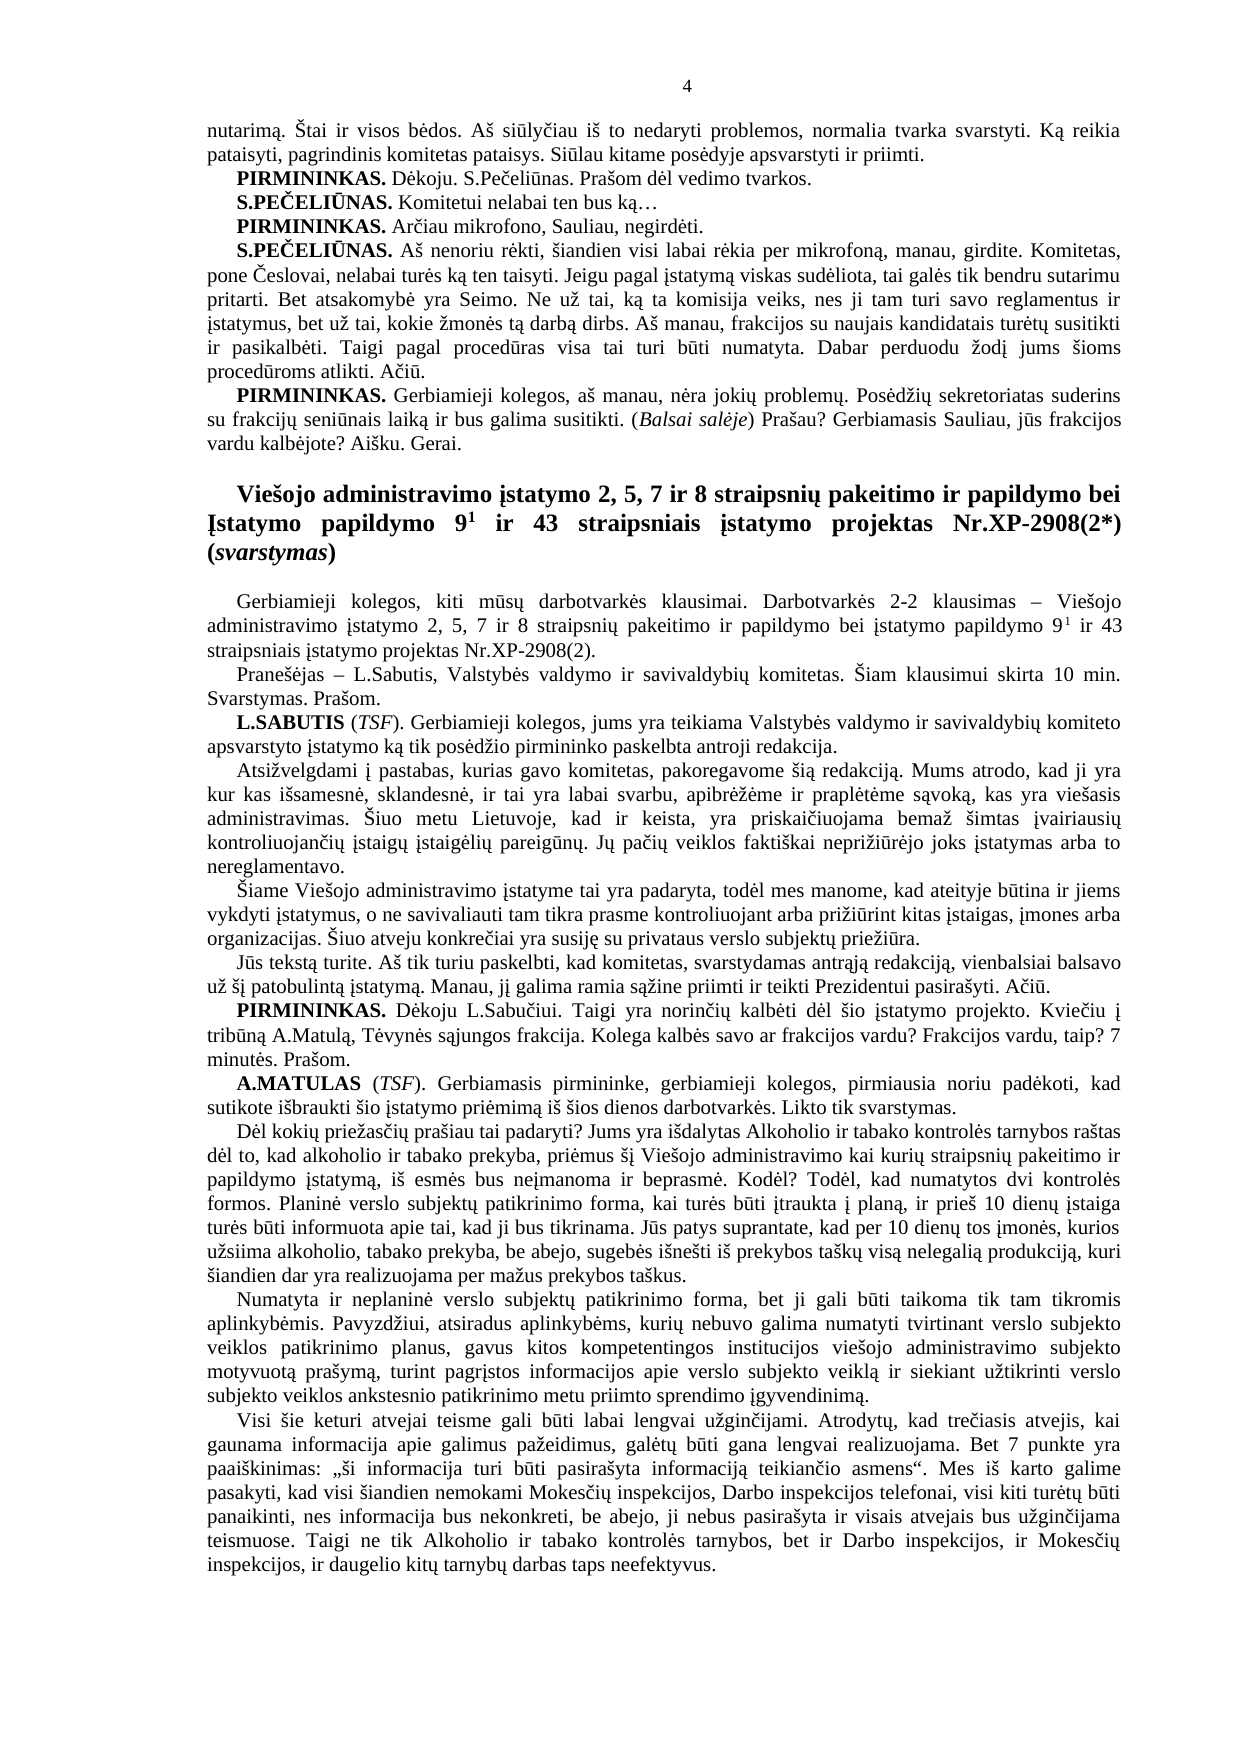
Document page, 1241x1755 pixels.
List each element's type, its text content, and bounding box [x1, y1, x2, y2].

text PIRMININKAS. Dėkoju. S.Pečeliūnas. Prašom dėl vedimo tvarkos. [207, 166, 1122, 190]
text Dėl kokių priežasčių prašiau tai padaryti? Jums yra išdalytas Alkoholio ir tabako kontrolės tarnybos raštas dėl to, kad alkoholio ir tabako prekyba, priėmus šį Viešojo administravimo kai kurių straipsnių pakeitimo ir papildymo įstatymą, iš esmės bus neįmanoma ir beprasmė. Kodėl? Todėl, kad numatytos dvi kontrolės formos. Planinė verslo subjektų patikrinimo forma, kai turės būti įtraukta į planą, ir prieš 10 dienų įstaiga turės būti informuota apie tai, kad ji bus tikrinama. Jūs patys suprantate, kad per 10 dienų tos įmonės, kurios užsiima alkoholio, tabako prekyba, be abejo, sugebės išnešti iš prekybos taškų visą nelegalią produkciją, kuri šiandien dar yra realizuojama per mažus prekybos taškus. [207, 1119, 1122, 1287]
text Visi šie keturi atvejai teisme gali būti labai lengvai užginčijami. Atrodytų, kad trečiasis atvejis, kai gaunama informacija apie galimus pažeidimus, galėtų būti gana lengvai realizuojama. Bet 7 punkte yra paaiškinimas: „ši informacija turi būti pasirašyta informaciją teikiančio asmens“. Mes iš karto galime pasakyti, kad visi šiandien nemokami Mokesčių inspekcijos, Darbo inspekcijos telefonai, visi kiti turėtų būti panaikinti, nes informacija bus nekonkreti, be abejo, ji nebus pasirašyta ir visais atvejais bus užginčijama teismuose. Taigi ne tik Alkoholio ir tabako kontrolės tarnybos, bet ir Darbo inspekcijos, ir Mokesčių inspekcijos, ir daugelio kitų tarnybų darbas taps neefektyvus. [207, 1407, 1122, 1576]
text L.SABUTIS (TSF). Gerbiamieji kolegos, jums yra teikiama Valstybės valdymo ir savivaldybių komiteto apsvarstyto įstatymo ką tik posėdžio pirmininko paskelbta antroji redakcija. [207, 710, 1122, 758]
text Jūs tekstą turite. Aš tik turiu paskelbti, kad komitetas, svarstydamas antrąją redakciją, vienbalsiai balsavo už šį patobulintą įstatymą. Manau, jį galima ramia sąžine priimti ir teikti Prezidentui pasirašyti. Ačiū. [207, 950, 1122, 998]
text Numatyta ir neplaninė verslo subjektų patikrinimo forma, bet ji gali būti taikoma tik tam tikromis aplinkybėmis. Pavyzdžiui, atsiradus aplinkybėms, kurių nebuvo galima numatyti tvirtinant verslo subjekto veiklos patikrinimo planus, gavus kitos kompetentingos institucijos viešojo administravimo subjekto motyvuotą prašymą, turint pagrįstos informacijos apie verslo subjekto veiklą ir siekiant užtikrinti verslo subjekto veiklos ankstesnio patikrinimo metu priimto sprendimo įgyvendinimą. [207, 1287, 1122, 1407]
text Pranešėjas – L.Sabutis, Valstybės valdymo ir savivaldybių komitetas. Šiam klausimui skirta 10 min. Svarstymas. Prašom. [207, 662, 1122, 710]
text Viešojo administravimo įstatymo 2, 5, 7 ir 8 straipsnių pakeitimo ir papildymo bei Įstatymo papildymo 91 ir 43 straipsniais įstatymo projektas Nr.XP-2908(2*) (svarstymas) [207, 479, 1122, 565]
text Atsižvelgdami į pastabas, kurias gavo komitetas, pakoregavome šią redakciją. Mums atrodo, kad ji yra kur kas išsamesnė, sklandesnė, ir tai yra labai svarbu, apibrėžėme ir praplėtėme sąvoką, kas yra viešasis administravimas. Šiuo metu Lietuvoje, kad ir keista, yra priskaičiuojama bemaž šimtas įvairiausių kontroliuojančių įstaigų įstaigėlių pareigūnų. Jų pačių veiklos faktiškai neprižiūrėjo joks įstatymas arba to nereglamentavo. [207, 758, 1122, 878]
text nutarimą. Štai ir visos bėdos. Aš siūlyčiau iš to nedaryti problemos, normalia tvarka svarstyti. Ką reikia pataisyti, pagrindinis komitetas pataisys. Siūlau kitame posėdyje apsvarstyti ir priimti. [207, 118, 1122, 166]
text S.PEČELIŪNAS. Komitetui nelabai ten bus ką… [207, 190, 1122, 214]
text A.MATULAS (TSF). Gerbiamasis pirmininke, gerbiamieji kolegos, pirmiausia noriu padėkoti, kad sutikote išbraukti šio įstatymo priėmimą iš šios dienos darbotvarkės. Likto tik svarstymas. [207, 1071, 1122, 1119]
text PIRMININKAS. Gerbiamieji kolegos, aš manau, nėra jokių problemų. Posėdžių sekretoriatas suderins su frakcijų seniūnais laiką ir bus galima susitikti. (Balsai salėje) Prašau? Gerbiamasis Sauliau, jūs frakcijos vardu kalbėjote? Aišku. Gerai. [207, 383, 1122, 455]
text S.PEČELIŪNAS. Aš nenoriu rėkti, šiandien visi labai rėkia per mikrofoną, manau, girdite. Komitetas, pone Česlovai, nelabai turės ką ten taisyti. Jeigu pagal įstatymą viskas sudėliota, tai galės tik bendru sutarimu pritarti. Bet atsakomybė yra Seimo. Ne už tai, ką ta komisija veiks, nes ji tam turi savo reglamentus ir įstatymus, bet už tai, kokie žmonės tą darbą dirbs. Aš manau, frakcijos su naujais kandidatais turėtų susitikti ir pasikalbėti. Taigi pagal procedūras visa tai turi būti numatyta. Dabar perduodu žodį jums šioms procedūroms atlikti. Ačiū. [207, 238, 1122, 383]
text PIRMININKAS. Dėkoju L.Sabučiui. Taigi yra norinčių kalbėti dėl šio įstatymo projekto. Kviečiu į tribūną A.Matulą, Tėvynės sąjungos frakcija. Kolega kalbės savo ar frakcijos vardu? Frakcijos vardu, taip? 7 minutės. Prašom. [207, 998, 1122, 1071]
text PIRMININKAS. Arčiau mikrofono, Sauliau, negirdėti. [207, 214, 1122, 238]
text Šiame Viešojo administravimo įstatyme tai yra padaryta, todėl mes manome, kad ateityje būtina ir jiems vykdyti įstatymus, o ne savivaliauti tam tikra prasme kontroliuojant arba prižiūrint kitas įstaigas, įmones arba organizacijas. Šiuo atveju konkrečiai yra susiję su privataus verslo subjektų priežiūra. [207, 878, 1122, 950]
text Gerbiamieji kolegos, kiti mūsų darbotvarkės klausimai. Darbotvarkės 2-2 klausimas – Viešojo administravimo įstatymo 2, 5, 7 ir 8 straipsnių pakeitimo ir papildymo bei įstatymo papildymo 91 ir 43 straipsniais įstatymo projektas Nr.XP-2908(2). [207, 589, 1122, 662]
